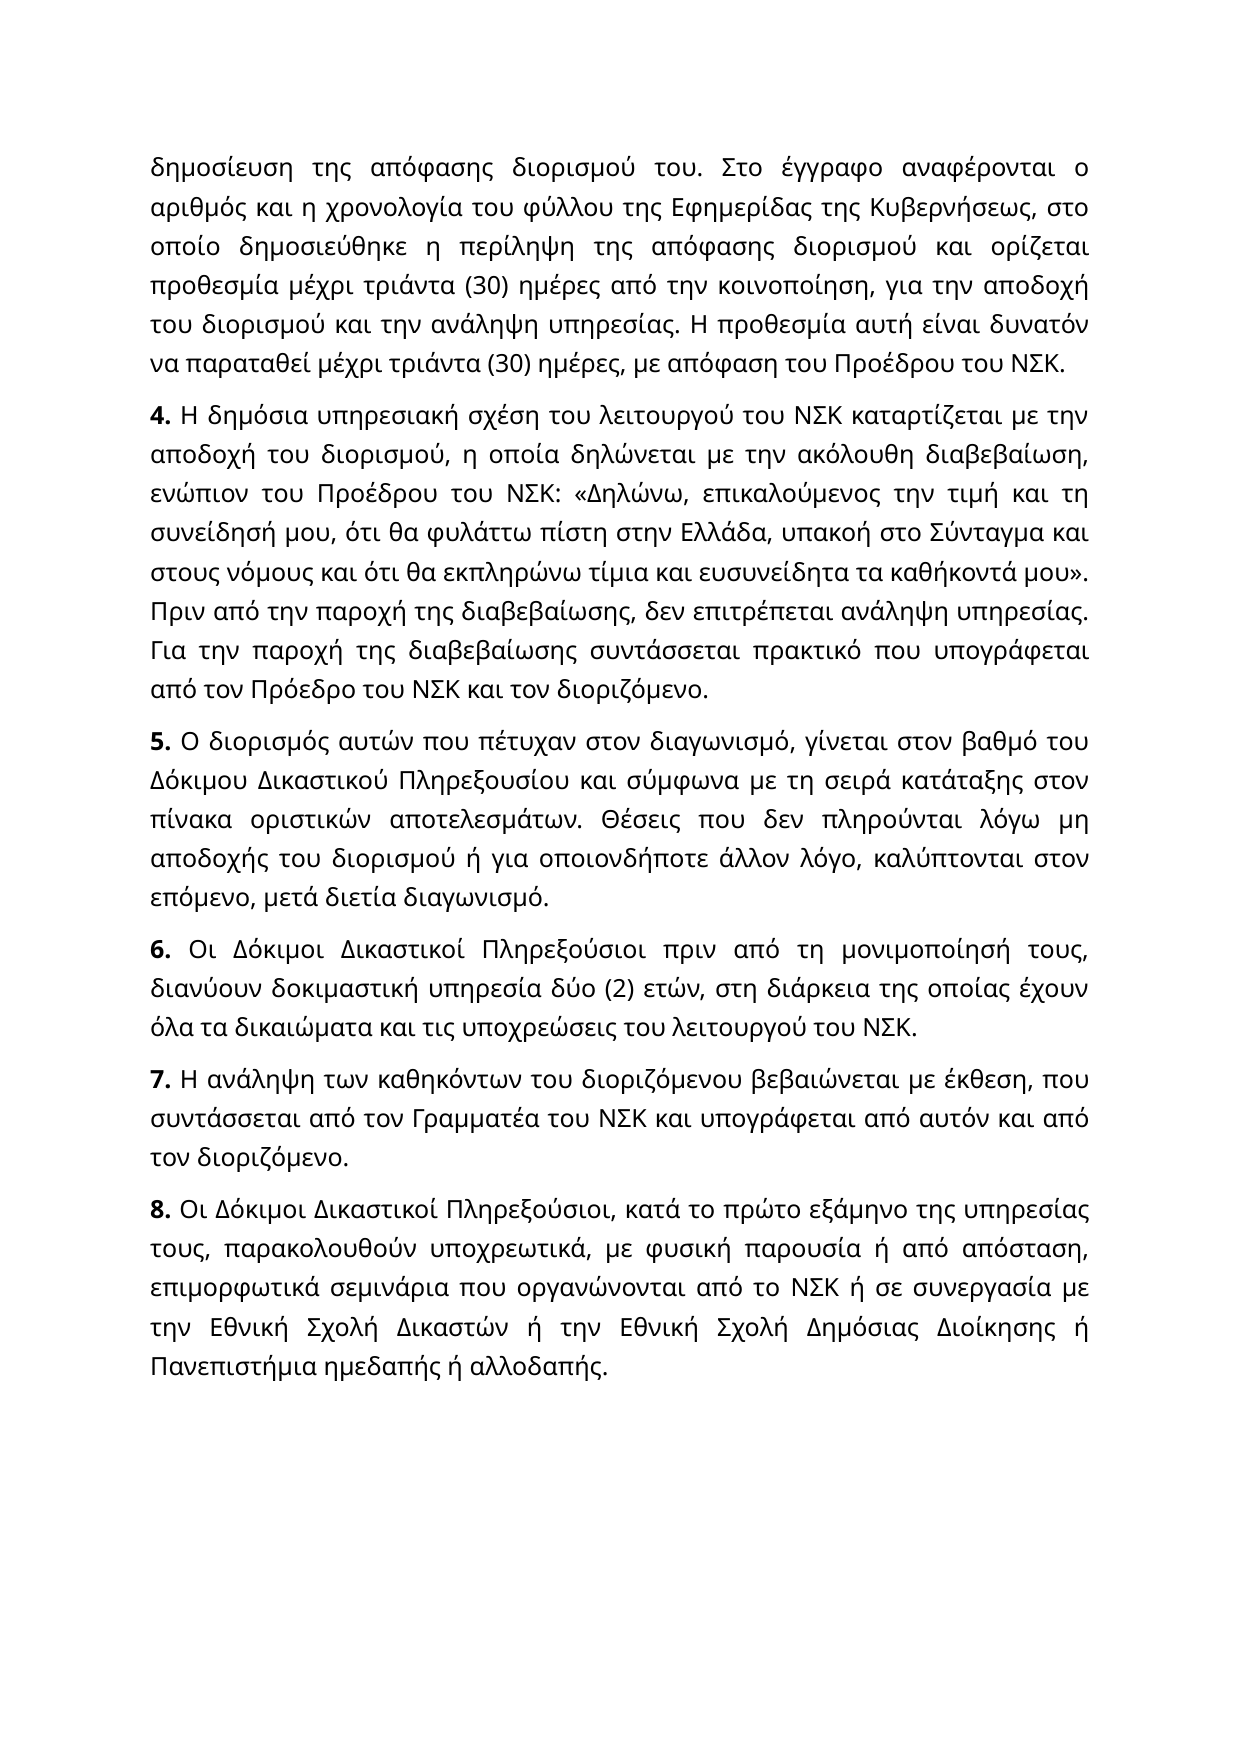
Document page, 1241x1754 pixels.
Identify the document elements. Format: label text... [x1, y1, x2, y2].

text 4. Η δημόσια υπηρεσιακή σχέση του λειτουργού του ΝΣΚ καταρτίζεται με την αποδοχή του διορισμού, η οποία δηλώνεται με την ακόλουθη διαβεβαίωση, ενώπιον του Προέδρου του ΝΣΚ: «Δηλώνω, επικαλούμενος την τιμή και τη συνείδησή μου, ότι θα φυλάττω πίστη στην Ελλάδα, υπακοή στο Σύνταγμα και στους νόμους και ότι θα εκπληρώνω τίμια και ευσυνείδητα τα καθήκοντά μου». Πριν από την παροχή της διαβεβαίωσης, δεν επιτρέπεται ανάληψη υπηρεσίας. Για την παροχή της διαβεβαίωσης συντάσσεται πρακτικό που υπογράφεται από τον Πρόεδρο του ΝΣΚ και τον διοριζόμενο. [150, 397, 1090, 706]
text 5. Ο διορισμός αυτών που πέτυχαν στον διαγωνισμό, γίνεται στον βαθμό του Δόκιμου Δικαστικού Πληρεξουσίου και σύμφωνα με τη σειρά κατάταξης στον πίνακα οριστικών αποτελεσμάτων. Θέσεις που δεν πληρούνται λόγω μη αποδοχής του διορισμού ή για οποιονδήποτε άλλον λόγο, καλύπτονται στον επόμενο, μετά διετία διαγωνισμό. [150, 723, 1090, 914]
text 6. Οι Δόκιμοι Δικαστικοί Πληρεξούσιοι πριν από τη μονιμοποίησή τους, διανύουν δοκιμαστική υπηρεσία δύο (2) ετών, στη διάρκεια της οποίας έχουν όλα τα δικαιώματα και τις υποχρεώσεις του λειτουργού του ΝΣΚ. [150, 932, 1090, 1044]
text 7. Η ανάληψη των καθηκόντων του διοριζόμενου βεβαιώνεται με έκθεση, που συντάσσεται από τον Γραμματέα του ΝΣΚ και υπογράφεται από αυτόν και από τον διοριζόμενο. [150, 1062, 1090, 1174]
text δημοσίευση της απόφασης διορισμού του. Στο έγγραφο αναφέρονται ο αριθμός και η χρονολογία του φύλλου της Εφημερίδας της Κυβερνήσεως, στο οποίο δημοσιεύθηκε η περίληψη της απόφασης διορισμού και ορίζεται προθεσμία μέχρι τριάντα (30) ημέρες από την κοινοποίηση, για την αποδοχή του διορισμού και την ανάληψη υπηρεσίας. Η προθεσμία αυτή είναι δυνατόν να παραταθεί μέχρι τριάντα (30) ημέρες, με απόφαση του Προέδρου του ΝΣΚ. [150, 150, 1090, 380]
text 8. Οι Δόκιμοι Δικαστικοί Πληρεξούσιοι, κατά το πρώτο εξάμηνο της υπηρεσίας τους, παρακολουθούν υποχρεωτικά, με φυσική παρουσία ή από απόσταση, επιμορφωτικά σεμινάρια που οργανώνονται από το ΝΣΚ ή σε συνεργασία με την Εθνική Σχολή Δικαστών ή την Εθνική Σχολή Δημόσιας Διοίκησης ή Πανεπιστήμια ημεδαπής ή αλλοδαπής. [150, 1192, 1090, 1382]
